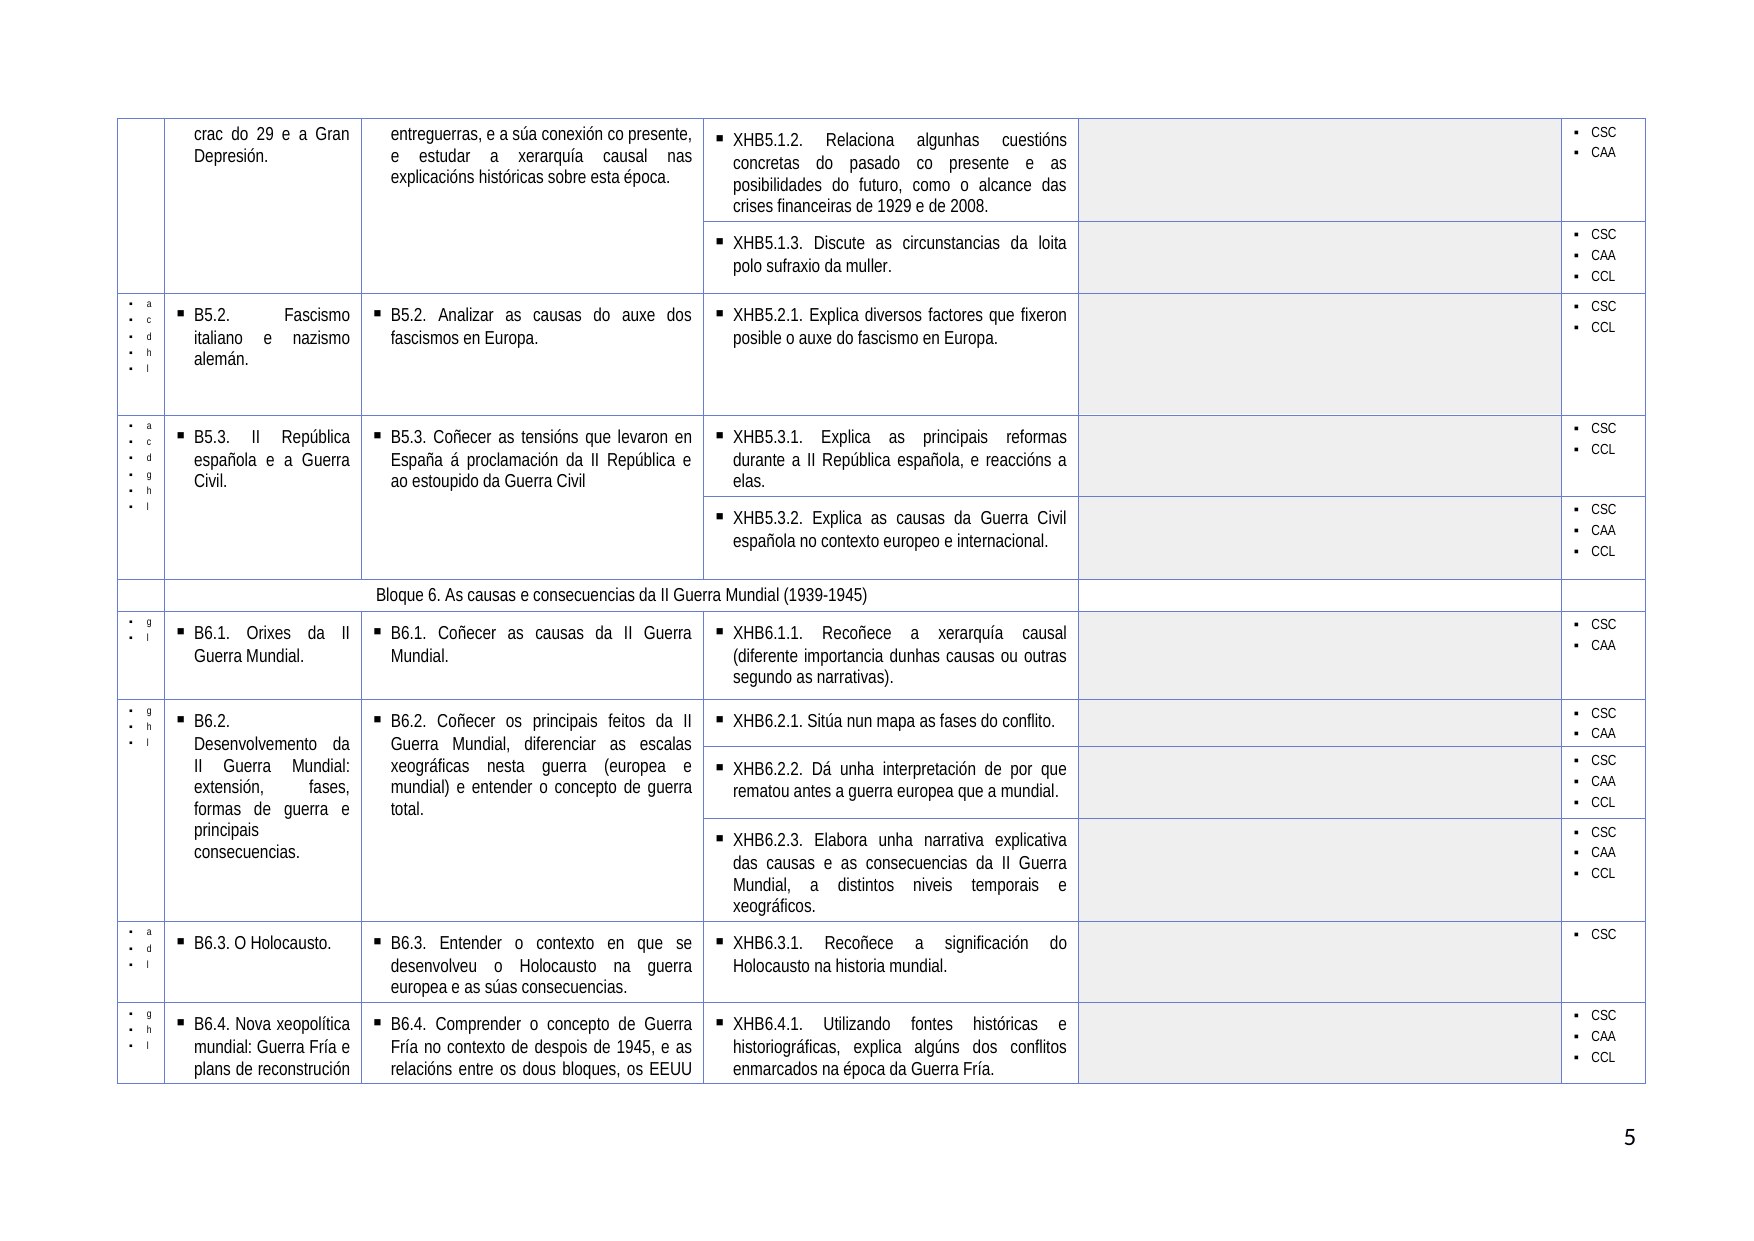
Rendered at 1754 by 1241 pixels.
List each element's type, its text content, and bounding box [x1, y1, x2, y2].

table_cell [1079, 119, 1561, 221]
table_cell [1079, 1003, 1561, 1083]
table_cell Bloque 6. As causas e consecuencias da II Guerra Mundial (1939-1945) [165, 580, 1078, 611]
table_cell a d l [118, 922, 164, 1002]
table_cell XHB5.3.2. Explica as causas da Guerra Civil española no contexto europeo e internacional. [704, 497, 1078, 579]
table_cell CSC CCL [1562, 416, 1645, 496]
table_cell [1079, 700, 1561, 746]
table_cell XHB5.2.1. Explica diversos factores que fixeron posible o auxe do fascismo en Europa. [704, 294, 1078, 414]
table_cell XHB6.2.3. Elabora unha narrativa explicativa das causas e as consecuencias da II Guerra Mundial, a distintos niveis temporais e xeográficos. [704, 819, 1078, 921]
table_cell CSC CAA CCL [1562, 497, 1645, 579]
table_cell CSC CAA [1562, 612, 1645, 699]
table_cell CSC CAA CCL [1562, 819, 1645, 921]
table_cell B6.4. Comprender o concepto de Guerra Fría no contexto de despois de 1945, e as relacións entre os dous bloques, os EEUU [362, 1003, 703, 1083]
table_cell [118, 119, 164, 293]
table_cell CSC CAA CCL [1562, 222, 1645, 293]
table_cell XHB6.2.1. Sitúa nun mapa as fases do conflito. [704, 700, 1078, 746]
table_cell [1079, 294, 1561, 414]
table_cell CSC CCL [1562, 294, 1645, 414]
table_cell B6.2. Coñecer os principais feitos da II Guerra Mundial, diferenciar as escalas xeográficas nesta guerra (europea e mundial) e entender o concepto de guerra total. [362, 700, 703, 921]
table_cell B6.3. O Holocausto. [165, 922, 361, 1002]
table_cell a c d h l [118, 294, 164, 414]
table_cell g l [118, 612, 164, 699]
table_cell B5.3. II República española e a Guerra Civil. [165, 416, 361, 579]
table_cell [1079, 922, 1561, 1002]
table_cell XHB5.1.3. Discute as circunstancias da loita polo sufraxio da muller. [704, 222, 1078, 293]
table_cell CSC CAA [1562, 700, 1645, 746]
table_cell XHB6.4.1. Utilizando fontes históricas e historiográficas, explica algúns dos conflitos enmarcados na época da Guerra Fría. [704, 1003, 1078, 1083]
table_cell a c d g h l [118, 416, 164, 579]
table_cell CSC [1562, 922, 1645, 1002]
table_cell B5.2. Analizar as causas do auxe dos fascismos en Europa. [362, 294, 703, 414]
table_cell XHB5.3.1. Explica as principais reformas durante a II República española, e reaccións a elas. [704, 416, 1078, 496]
table_cell B6.3. Entender o contexto en que se desenvolveu o Holocausto na guerra europea e as súas consecuencias. [362, 922, 703, 1002]
table_cell [1079, 747, 1561, 818]
table_cell [1079, 497, 1561, 579]
table_cell [1079, 819, 1561, 921]
table_cell B5.3. Coñecer as tensións que levaron en España á proclamación da II República e ao estoupido da Guerra Civil [362, 416, 703, 579]
table_cell [1562, 580, 1645, 611]
table_cell B6.2. Desenvolvemento da II Guerra Mundial: extensión, fases, formas de guerra e principais consecuencias. [165, 700, 361, 921]
table_cell B5.2. Fascismo italiano e nazismo alemán. [165, 294, 361, 414]
table_cell CSC CAA CCL [1562, 1003, 1645, 1083]
table_cell g h l [118, 1003, 164, 1083]
table_cell XHB6.3.1. Recoñece a significación do Holocausto na historia mundial. [704, 922, 1078, 1002]
table_cell XHB5.1.2. Relaciona algunhas cuestións concretas do pasado co presente e as posibilidades do futuro, como o alcance das crises financeiras de 1929 e de 2008. [704, 119, 1078, 221]
table_cell CSC CAA [1562, 119, 1645, 221]
table_cell B6.1. Coñecer as causas da II Guerra Mundial. [362, 612, 703, 699]
table_cell [118, 580, 164, 611]
table_cell entreguerras, e a súa conexión co presente, e estudar a xerarquía causal nas explicacións históricas sobre esta época. [362, 119, 703, 293]
table_cell [1079, 222, 1561, 293]
table_cell CSC CAA CCL [1562, 747, 1645, 818]
table_cell XHB6.2.2. Dá unha interpretación de por que rematou antes a guerra europea que a mundial. [704, 747, 1078, 818]
table_cell B6.4. Nova xeopolítica mundial: Guerra Fría e plans de reconstrución [165, 1003, 361, 1083]
table_cell XHB6.1.1. Recoñece a xerarquía causal (diferente importancia dunhas causas ou outras segundo as narrativas). [704, 612, 1078, 699]
table_cell [1079, 580, 1561, 611]
table_cell B6.1. Orixes da II Guerra Mundial. [165, 612, 361, 699]
table_cell g h l [118, 700, 164, 921]
table_cell crac do 29 e a Gran Depresión. [165, 119, 361, 293]
table_cell [1079, 416, 1561, 496]
table_cell [1079, 612, 1561, 699]
